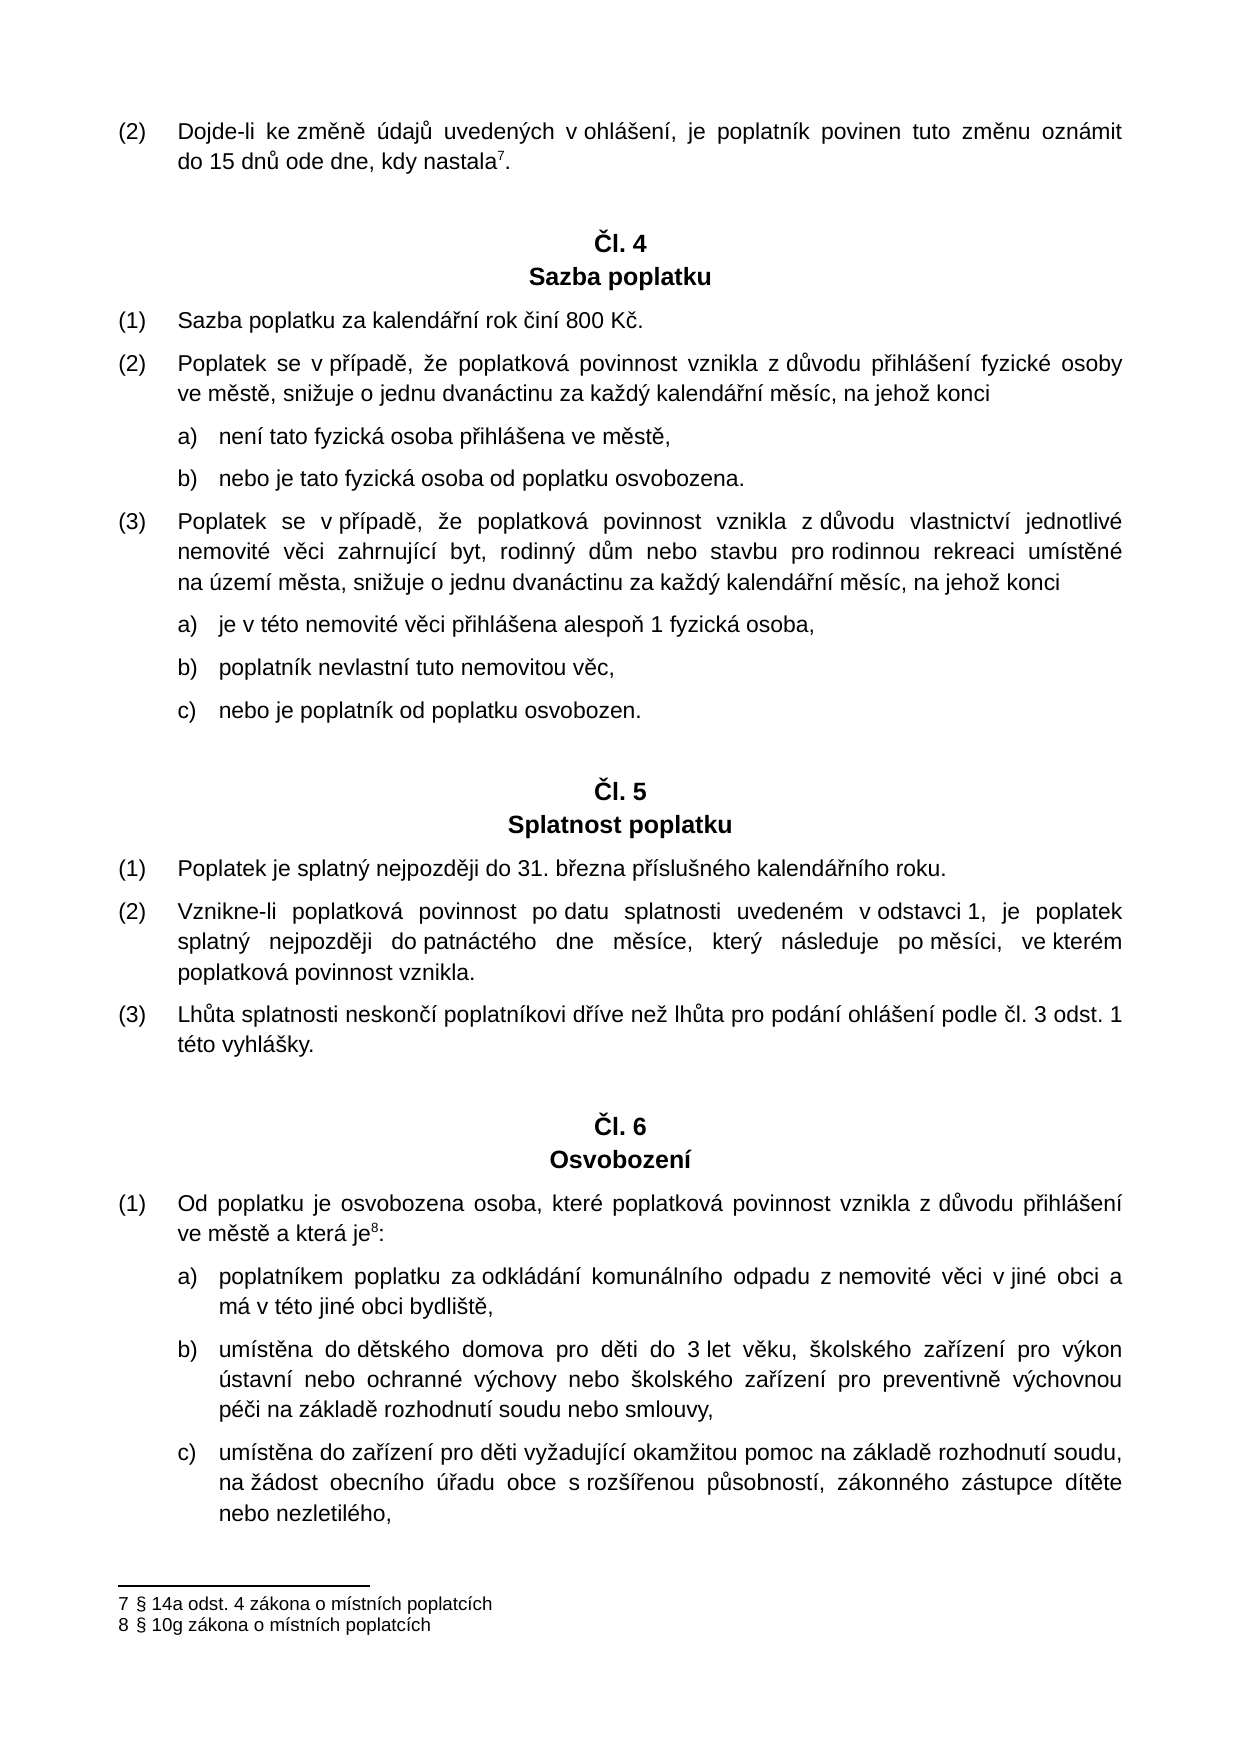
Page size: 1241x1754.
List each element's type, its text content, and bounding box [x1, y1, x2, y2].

list Vznikne-li poplatková povinnost po datu splatnosti uvedeném v odstavci 1, je poplatek splatný nejpozději do patnáctého dne měsíce, který následuje po měsíci, ve kterém poplatková povinnost vznikla. [118, 898, 1122, 985]
list poplatník nevlastní tuto nemovitou věc, [177, 654, 1122, 680]
list je v této nemovité věci přihlášena alespoň 1 fyzická osoba, [177, 611, 1122, 638]
list umístěna do dětského domova pro děti do 3 let věku, školského zařízení pro výkon ústavní nebo ochranné výchovy nebo školského zařízení pro preventivně výchovnou péči na základě rozhodnutí soudu nebo smlouvy, [177, 1336, 1122, 1423]
list Lhůta splatnosti neskončí poplatníkovi dříve než lhůta pro podání ohlášení podle čl. 3 odst. 1 této vyhlášky. [118, 1001, 1122, 1058]
list § 14a odst. 4 zákona o místních poplatcích [118, 1592, 1122, 1614]
subtitle Čl. 5 Splatnost poplatku [118, 777, 1122, 839]
list Dojde-li ke změně údajů uvedených v ohlášení, je poplatník povinen tuto změnu oznámit do 15 dnů ode dne, kdy nastala. [118, 118, 1122, 175]
list umístěna do zařízení pro děti vyžadující okamžitou pomoc na základě rozhodnutí soudu, na žádost obecního úřadu obce s rozšířenou působností, zákonného zástupce dítěte nebo nezletilého, [177, 1439, 1122, 1526]
subtitle Čl. 6 Osvobození [118, 1112, 1122, 1173]
list § 10g zákona o místních poplatcích [118, 1614, 1122, 1635]
list Sazba poplatku za kalendářní rok činí 800 Kč. [118, 307, 1122, 333]
list nebo je tato fyzická osoba od poplatku osvobozena. [177, 465, 1122, 492]
list poplatníkem poplatku za odkládání komunálního odpadu z nemovité věci v jiné obci a má v této jiné obci bydliště, [177, 1263, 1122, 1320]
list Poplatek se v případě, že poplatková povinnost vznikla z důvodu přihlášení fyzické osoby ve městě, snižuje o jednu dvanáctinu za každý kalendářní měsíc, na jehož konci [118, 350, 1122, 406]
list Poplatek se v případě, že poplatková povinnost vznikla z důvodu vlastnictví jednotlivé nemovité věci zahrnující byt, rodinný dům nebo stavbu pro rodinnou rekreaci umístěné na území města, snižuje o jednu dvanáctinu za každý kalendářní měsíc, na jehož konci [118, 508, 1122, 595]
list nebo je poplatník od poplatku osvobozen. [177, 697, 1122, 723]
list Od poplatku je osvobozena osoba, které poplatková povinnost vznikla z důvodu přihlášení ve městě a která je: [118, 1190, 1122, 1247]
list není tato fyzická osoba přihlášena ve městě, [177, 423, 1122, 449]
list Poplatek je splatný nejpozději do 31. března příslušného kalendářního roku. [118, 855, 1122, 882]
subtitle Čl. 4 Sazba poplatku [118, 228, 1122, 290]
